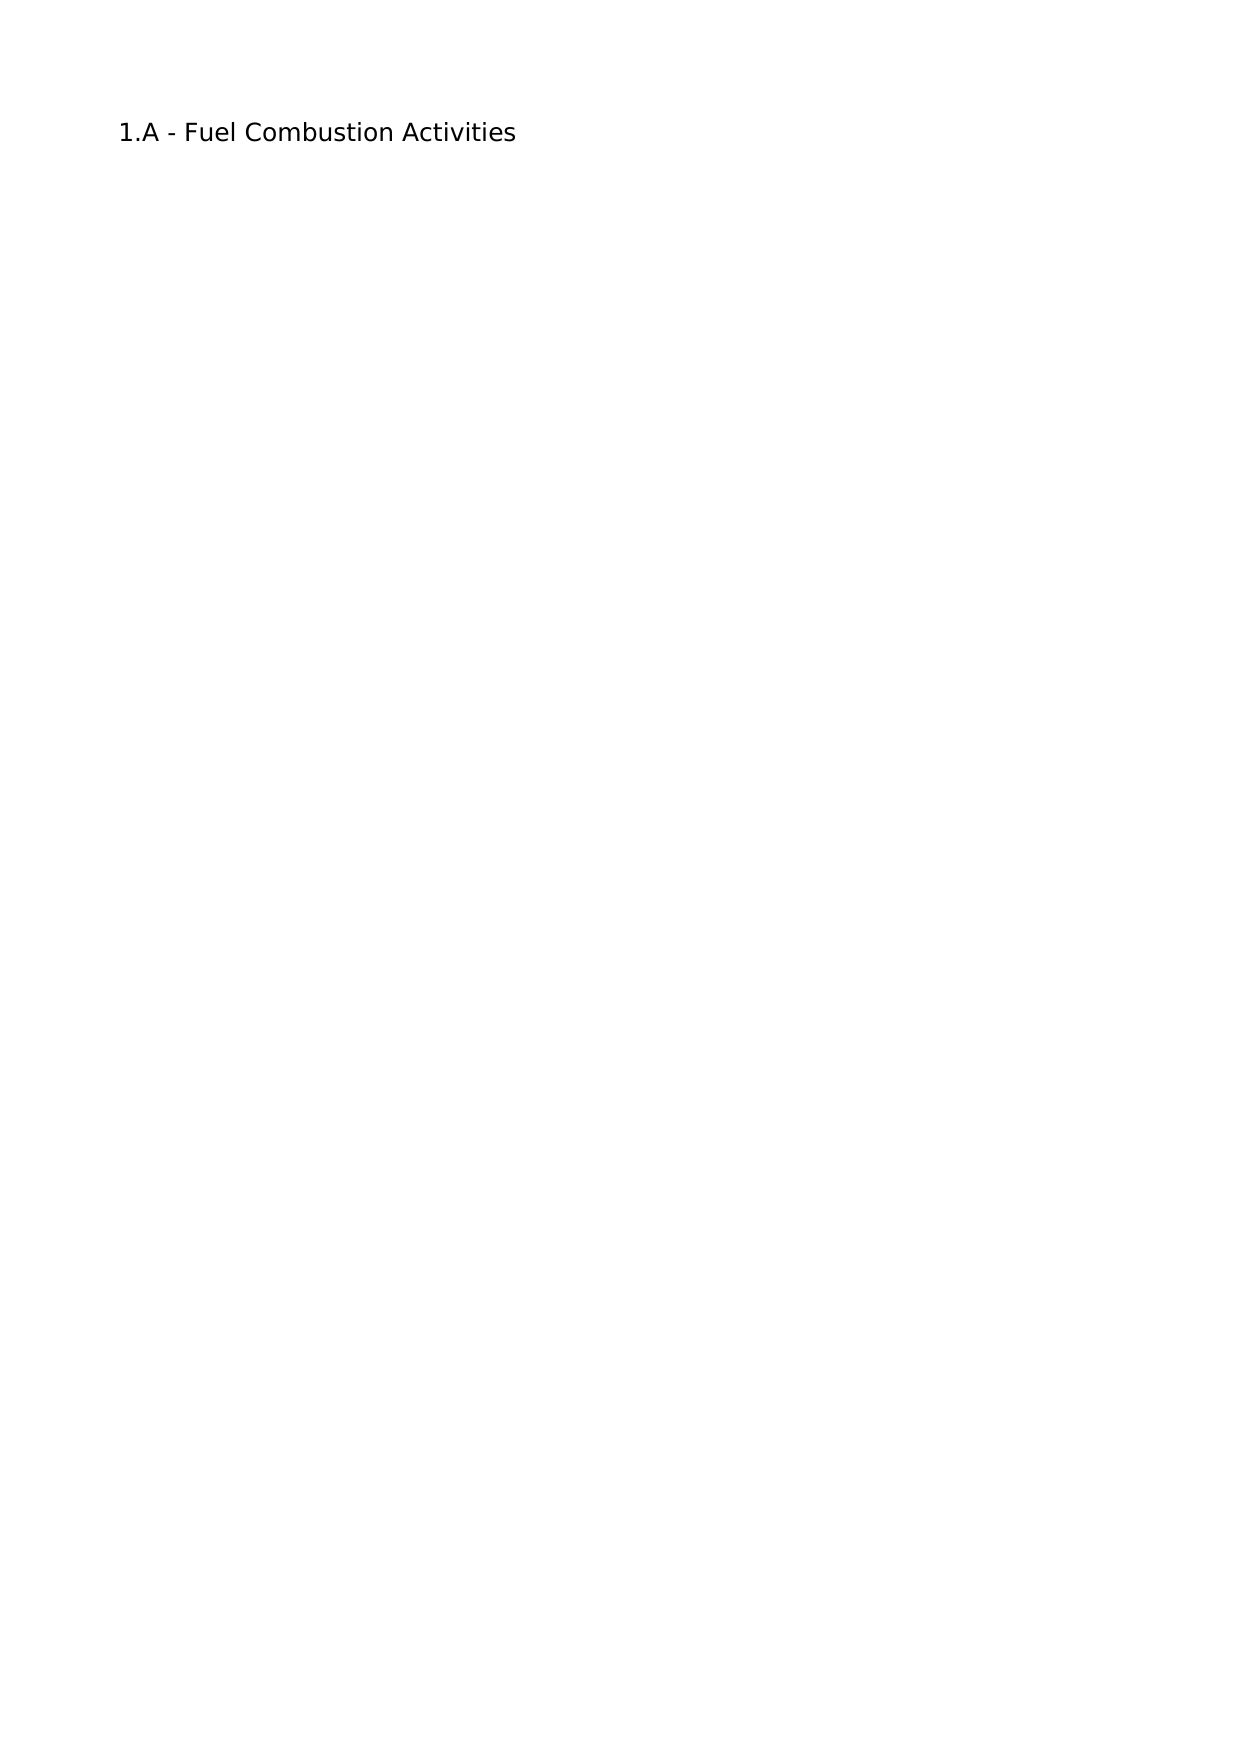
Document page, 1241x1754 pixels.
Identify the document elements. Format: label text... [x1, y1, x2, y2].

text 1.A - Fuel Combustion Activities [118, 118, 1122, 147]
